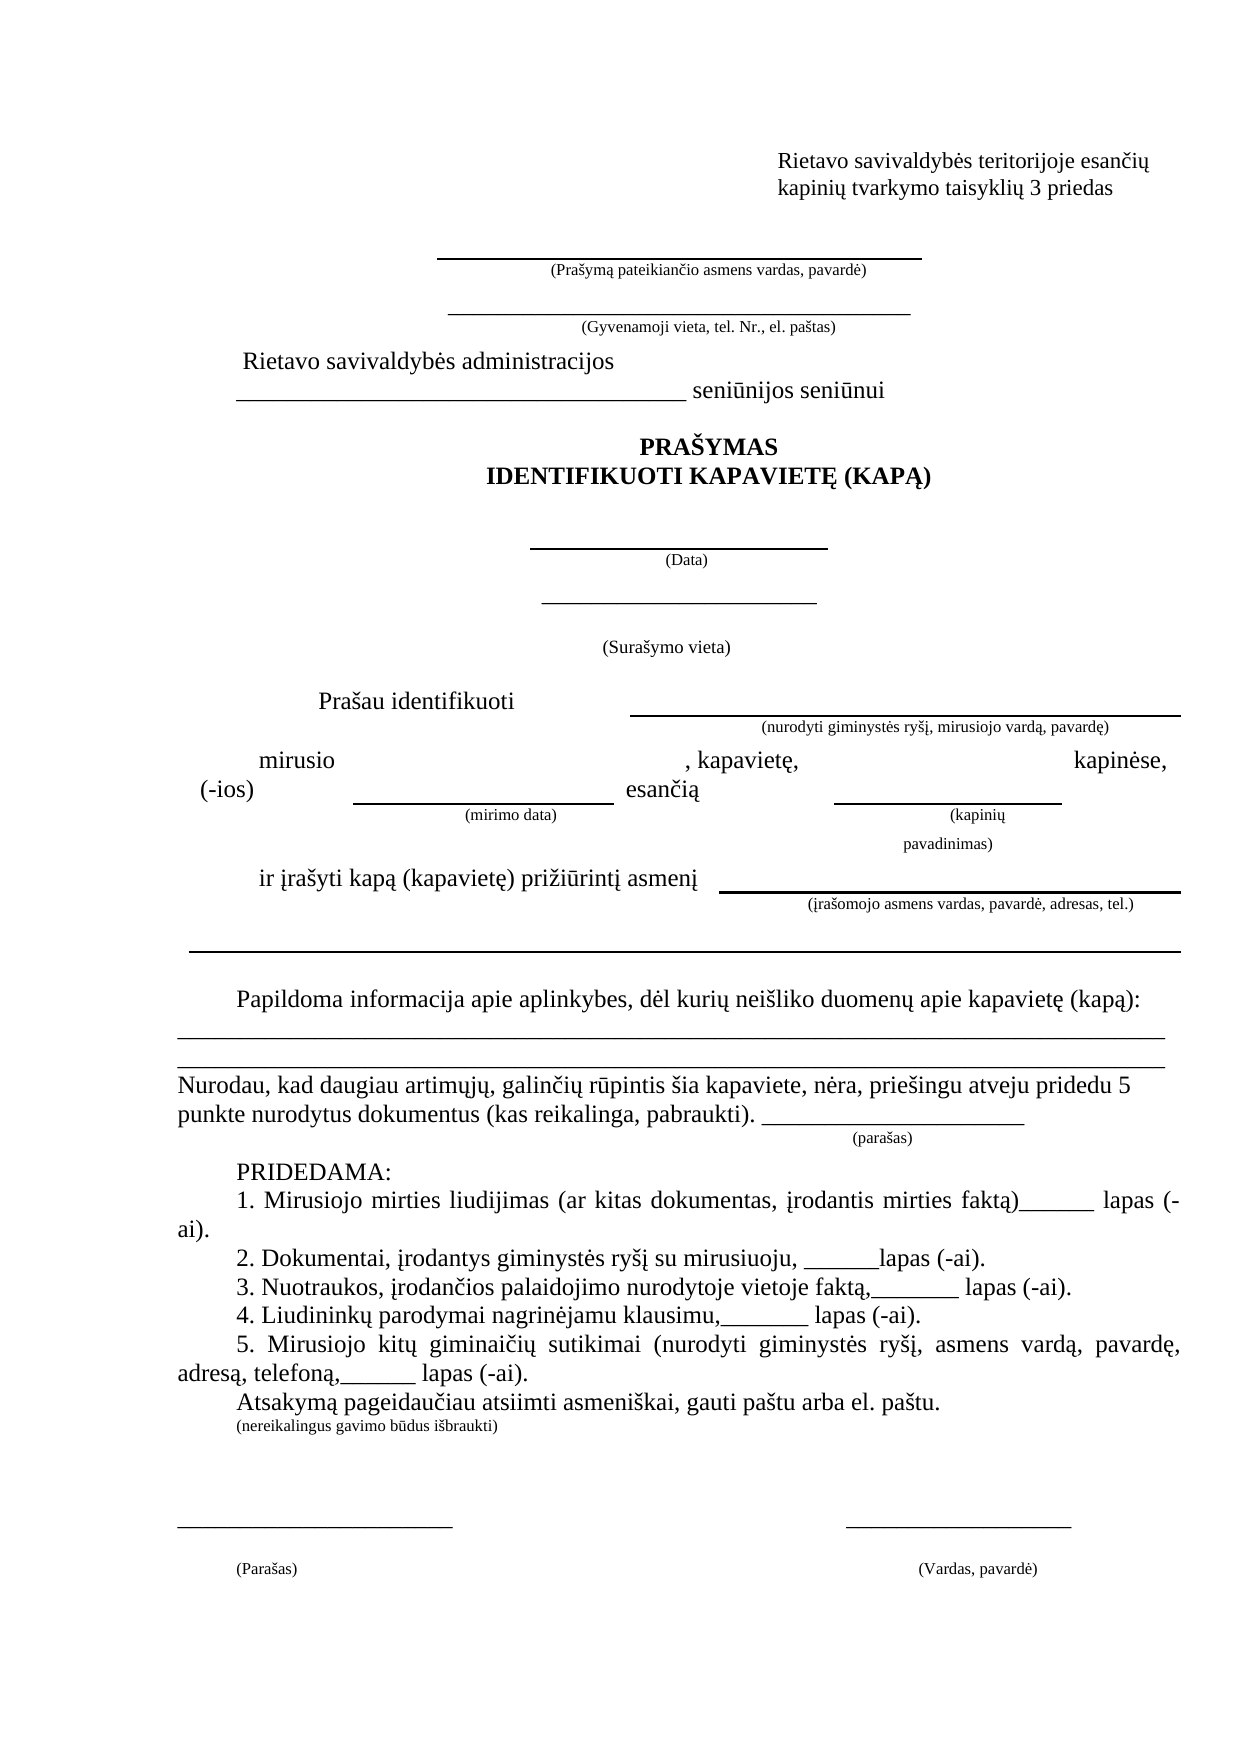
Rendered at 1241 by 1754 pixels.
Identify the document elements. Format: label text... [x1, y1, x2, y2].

table_cell [610, 803, 834, 863]
table_cell (įrašomojo asmens vardas, pavardė, adresas, tel.) [189, 891, 1181, 951]
text 3. Nuotraukos, įrodančios palaidojimo nurodytoje vietoje faktą,_______ lapas (-ai). [177, 1272, 1181, 1301]
text Nurodau, kad daugiau artimųjų, galinčių rūpintis šia kapaviete, nėra, priešingu atveju pridedu 5 punkte nurodytus dokumentus (kas reikalinga, pabraukti). _____________________ [177, 1071, 1181, 1128]
table_cell (Prašymą pateikiančio asmens vardas, pavardė) _____________________________________ [437, 260, 922, 317]
table_cell kapinėse, [1062, 746, 1181, 803]
text ____________________________________ seniūnijos seniūnui [177, 375, 1181, 404]
text PRAŠYMAS [177, 432, 1181, 461]
table_cell [719, 863, 1181, 891]
table_cell ir įrašyti kapą (kapavietę) prižiūrintį asmenį [189, 863, 718, 891]
text 5. Mirusiojo kitų giminaičių sutikimai (nurodyti giminystės ryšį, asmens vardą, pavardę, adresą, telefoną,______ lapas (-ai). [177, 1329, 1181, 1387]
text 2. Dokumentai, įrodantys giminystės ryšį su mirusiuoju, ______lapas (-ai). [177, 1243, 1181, 1272]
text Atsakymą pageidaučiau atsiimti asmeniškai, gauti paštu arba el. paštu. [177, 1387, 1181, 1416]
table_cell [189, 715, 630, 746]
text _______________________________________________________________________________ [177, 1042, 1181, 1071]
text _______________________________________________________________________________ [177, 1013, 1181, 1042]
text 4. Liudininkų parodymai nagrinėjamu klausimu,_______ lapas (-ai). [177, 1301, 1181, 1329]
table_cell [834, 746, 1062, 803]
text Rietavo savivaldybės administracijos [177, 346, 1181, 375]
text PRIDEDAMA: [177, 1157, 1181, 1186]
table_cell [189, 803, 353, 863]
text (Surašymo vieta) [177, 636, 1181, 657]
table_cell (mirimo data) [353, 805, 609, 863]
table_cell ______________________ [530, 578, 828, 607]
text Rietavo savivaldybės teritorijoje esančių [777, 148, 1181, 174]
text Papildoma informacija apie aplinkybes, dėl kurių neišliko duomenų apie kapavietę (kapą): [177, 984, 1181, 1013]
table_header [530, 519, 828, 547]
table_header [437, 229, 922, 258]
table_cell (kapinių pavadinimas) [834, 805, 1062, 863]
table_cell (nurodyti giminystės ryšį, mirusiojo vardą, pavardę) [630, 717, 1181, 746]
table_cell [1062, 803, 1181, 863]
table_header [189, 686, 307, 715]
table_cell mirusio (-ios) [189, 746, 353, 803]
text ______________________ __________________ [177, 1502, 1181, 1559]
text (Parašas) (Vardas, pavardė) [177, 1559, 1181, 1588]
text IDENTIFIKUOTI KAPAVIETĘ (KAPĄ) [177, 461, 1181, 490]
text kapinių tvarkymo taisyklių 3 priedas [777, 174, 1181, 200]
text (nereikalingus gavimo būdus išbraukti) [177, 1416, 1181, 1444]
table_cell [353, 746, 614, 803]
text (parašas) [177, 1128, 1181, 1157]
table_cell (Data) [530, 550, 828, 578]
table_header Prašau identifikuoti [307, 686, 630, 715]
text 1. Mirusiojo mirties liudijimas (ar kitas dokumentas, įrodantis mirties faktą)______ lapas (-ai). [177, 1186, 1181, 1243]
table_cell , kapavietę, esančią [614, 746, 834, 803]
text (Gyvenamoji vieta, tel. Nr., el. paštas) [177, 317, 1181, 346]
table_header [630, 686, 1181, 715]
